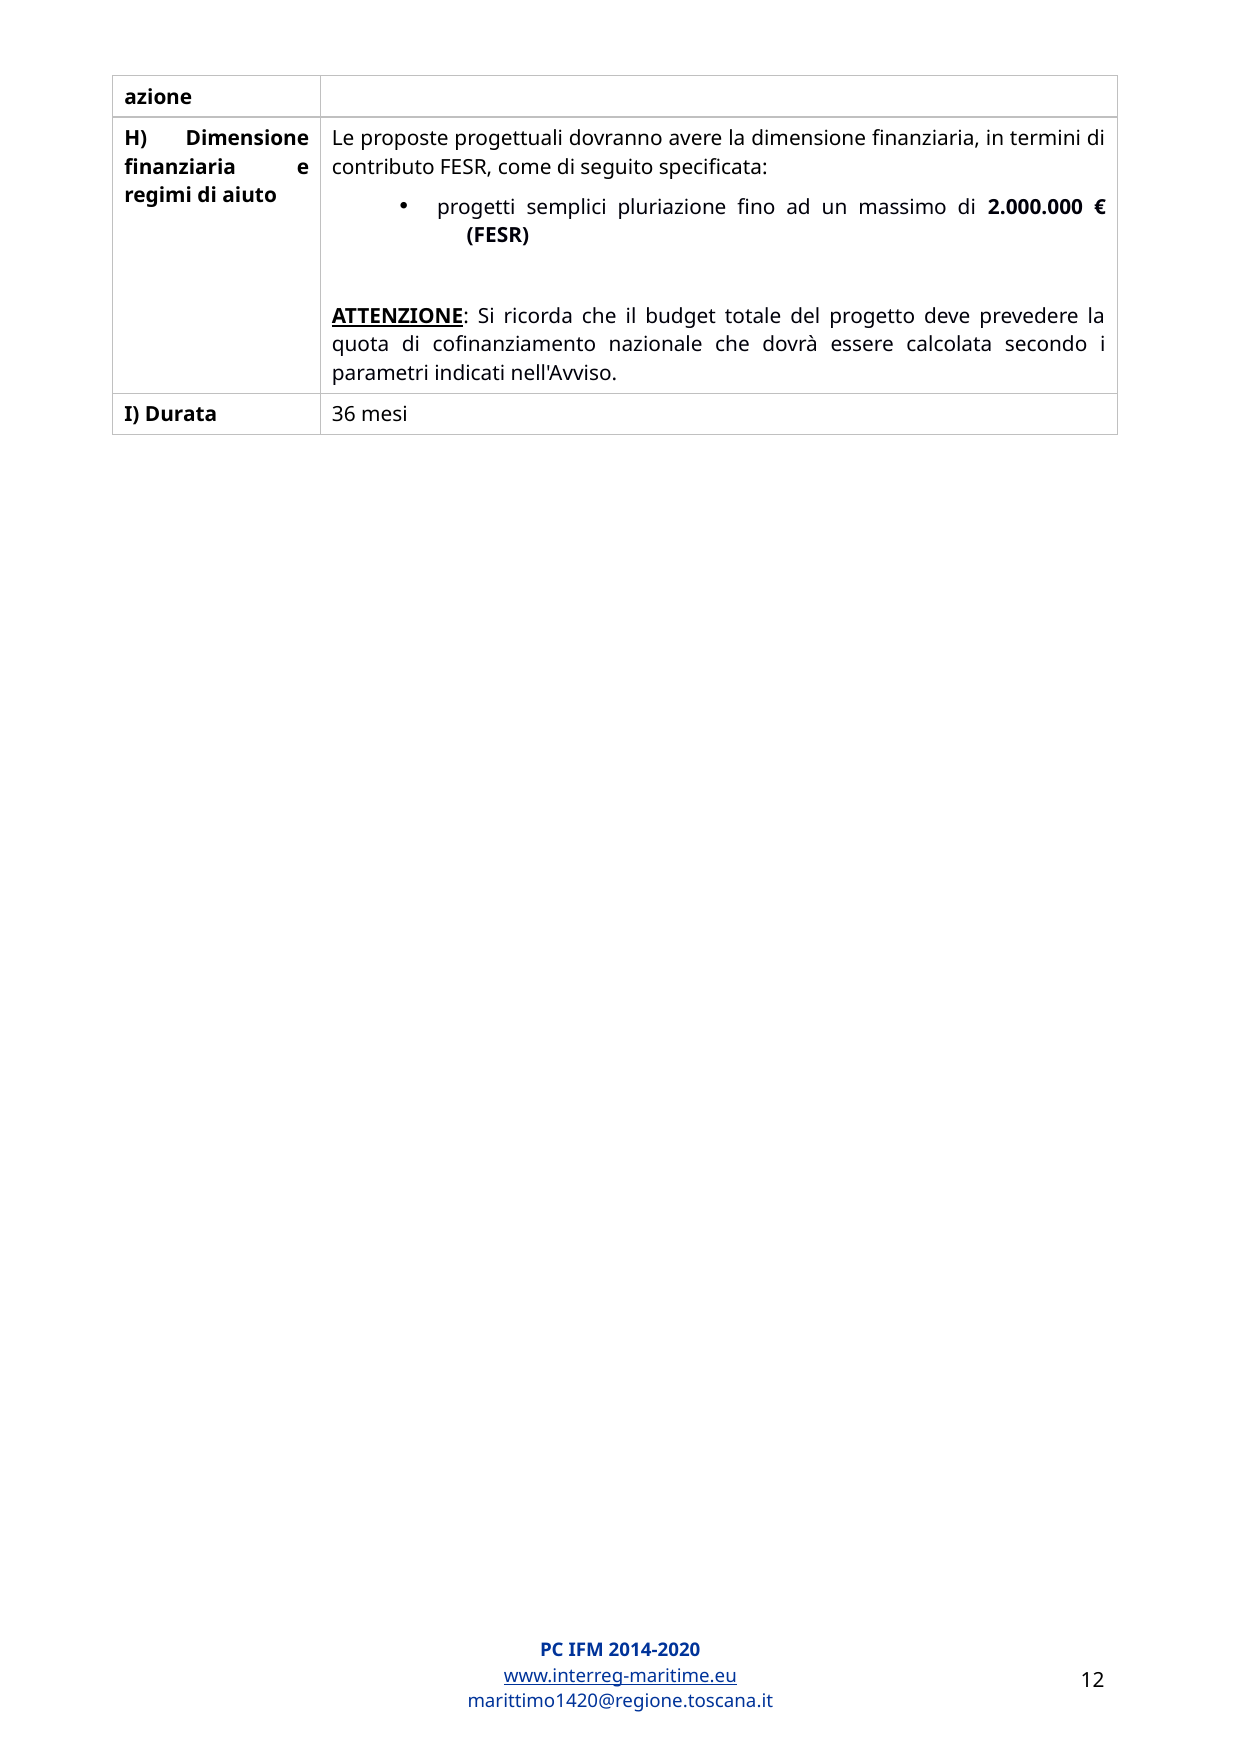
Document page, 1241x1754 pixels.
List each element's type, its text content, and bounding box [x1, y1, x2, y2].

table_cell azione [113, 76, 320, 116]
table_cell 36 mesi [321, 394, 1117, 434]
table_cell Le proposte progettuali dovranno avere la dimensione finanziaria, in termini di contributo FESR, come di seguito specificata: progetti semplici pluriazione fino ad un massimo di 2.000.000 € (FESR) ATTENZIONE: Si ricorda che il budget totale del progetto deve prevedere la quota di cofinanziamento nazionale che dovrà essere calcolata secondo i parametri indicati nell'Avviso. [321, 118, 1117, 392]
table_cell [321, 76, 1117, 116]
table_cell I) Durata [113, 394, 320, 434]
table_cell H) Dimensione finanziaria e regimi di aiuto [113, 118, 320, 392]
